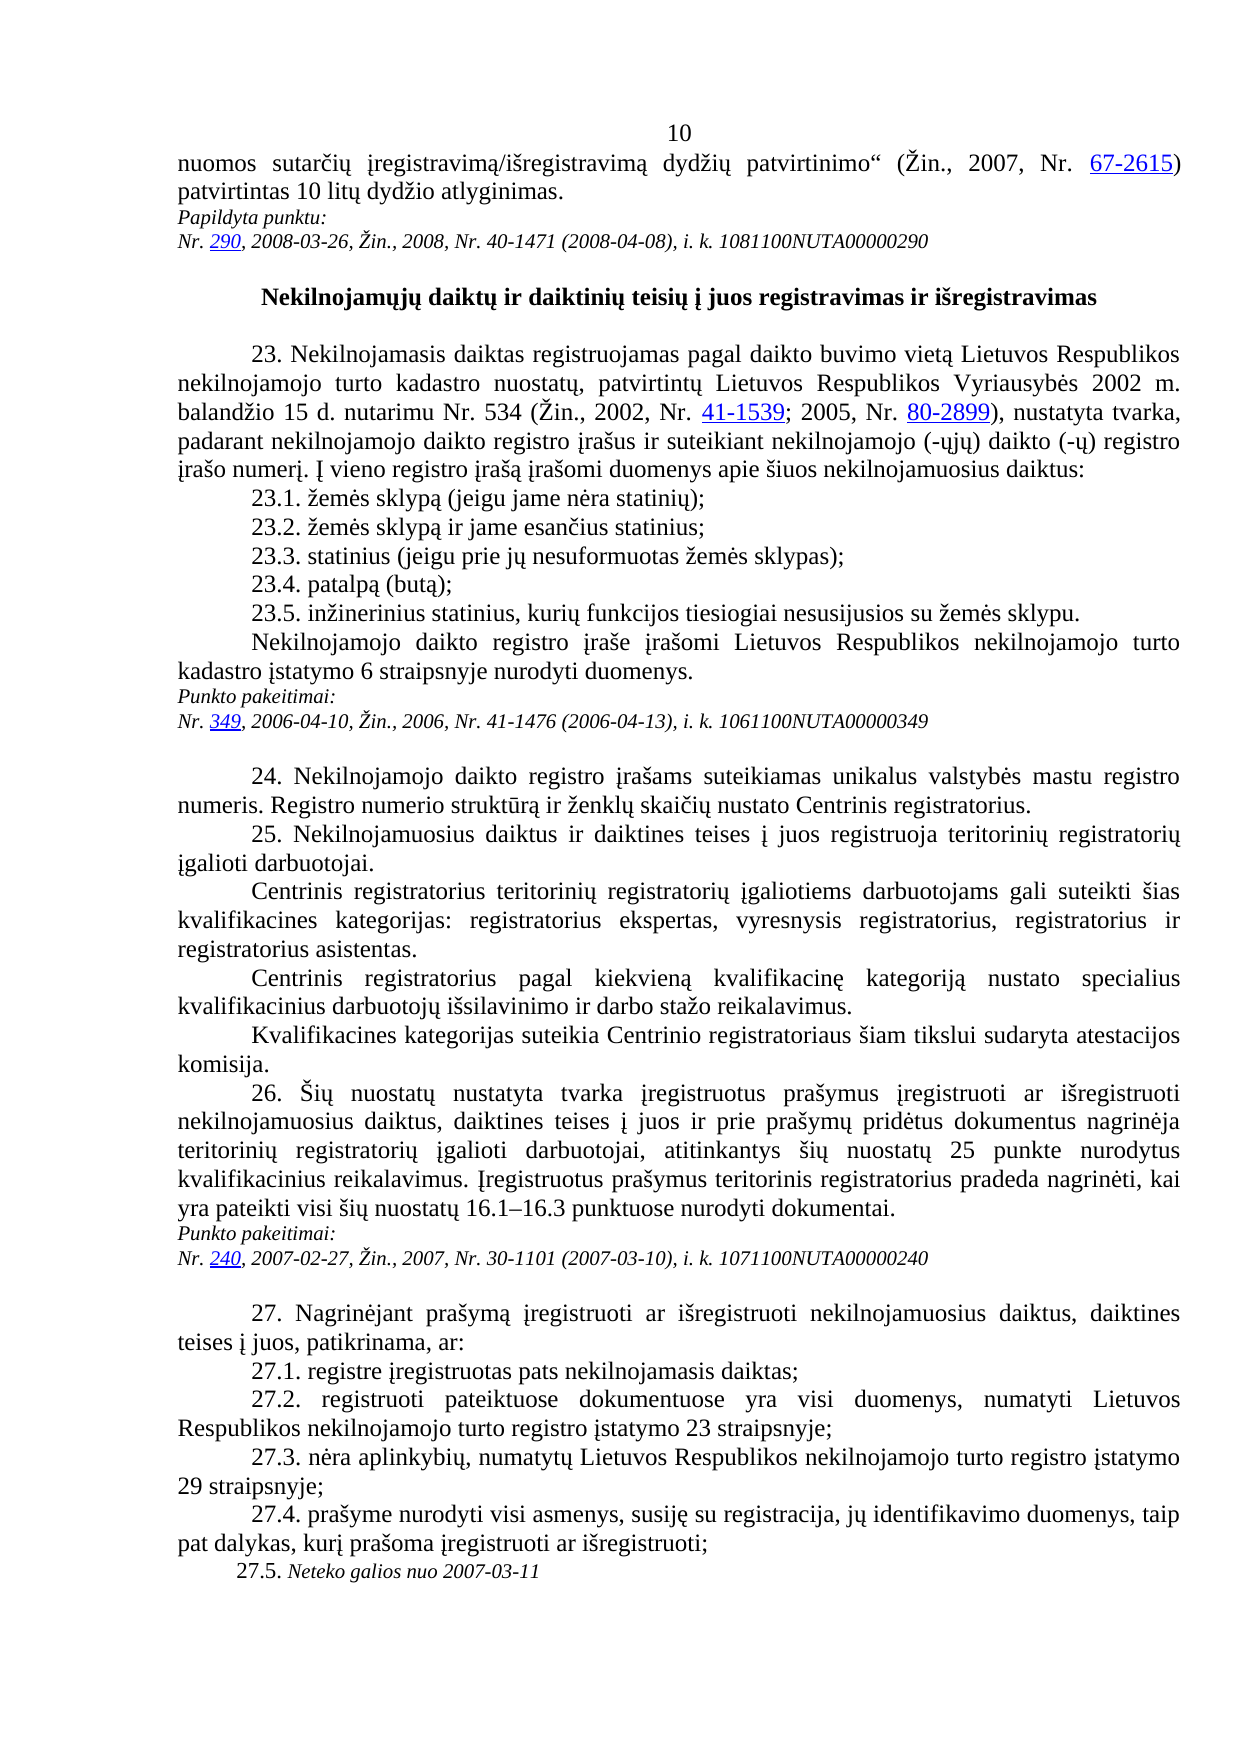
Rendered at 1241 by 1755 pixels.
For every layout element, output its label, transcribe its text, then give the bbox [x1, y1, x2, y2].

text Punkto pakeitimai: [177, 1221, 1181, 1245]
text Nr. 240, 2007-02-27, Žin., 2007, Nr. 30-1101 (2007-03-10), i. k. 1071100NUTA00000240 [177, 1245, 1181, 1269]
text 23.3. statinius (jeigu prie jų nesuformuotas žemės sklypas); [177, 541, 1181, 569]
text Centrinis registratorius teritorinių registratorių įgaliotiems darbuotojams gali suteikti šias kvalifikacines kategorijas: registratorius ekspertas, vyresnysis registratorius, registratorius ir registratorius asistentas. [177, 876, 1181, 963]
text 27.1. registre įregistruotas pats nekilnojamasis daiktas; [177, 1356, 1181, 1384]
text 26. Šių nuostatų nustatyta tvarka įregistruotus prašymus įregistruoti ar išregistruoti nekilnojamuosius daiktus, daiktines teises į juos ir prie prašymų pridėtus dokumentus nagrinėja teritorinių registratorių įgalioti darbuotojai, atitinkantys šių nuostatų 25 punkte nurodytus kvalifikacinius reikalavimus. Įregistruotus prašymus teritorinis registratorius pradeda nagrinėti, kai yra pateikti visi šių nuostatų 16.1–16.3 punktuose nurodyti dokumentai. [177, 1078, 1181, 1221]
text 23.2. žemės sklypą ir jame esančius statinius; [177, 512, 1181, 541]
text 27. Nagrinėjant prašymą įregistruoti ar išregistruoti nekilnojamuosius daiktus, daiktines teises į juos, patikrinama, ar: [177, 1298, 1181, 1356]
text Papildyta punktu: [177, 205, 1181, 229]
text nuomos sutarčių įregistravimą/išregistravimą dydžių patvirtinimo“ (Žin., 2007, Nr. 67-2615) patvirtintas 10 litų dydžio atlyginimas. [177, 148, 1181, 205]
text 23.5. inžinerinius statinius, kurių funkcijos tiesiogiai nesusijusios su žemės sklypu. [177, 598, 1181, 627]
text Kvalifikacines kategorijas suteikia Centrinio registratoriaus šiam tikslui sudaryta atestacijos komisija. [177, 1020, 1181, 1078]
text 27.2. registruoti pateiktuose dokumentuose yra visi duomenys, numatyti Lietuvos Respublikos nekilnojamojo turto registro įstatymo 23 straipsnyje; [177, 1384, 1181, 1442]
text Punkto pakeitimai: [177, 684, 1181, 708]
text 24. Nekilnojamojo daikto registro įrašams suteikiamas unikalus valstybės mastu registro numeris. Registro numerio struktūrą ir ženklų skaičių nustato Centrinis registratorius. [177, 761, 1181, 819]
text 23.4. patalpą (butą); [177, 569, 1181, 598]
text 27.4. prašyme nurodyti visi asmenys, susiję su registracija, jų identifikavimo duomenys, taip pat dalykas, kurį prašoma įregistruoti ar išregistruoti; [177, 1499, 1181, 1557]
text 23. Nekilnojamasis daiktas registruojamas pagal daikto buvimo vietą Lietuvos Respublikos nekilnojamojo turto kadastro nuostatų, patvirtintų Lietuvos Respublikos Vyriausybės 2002 m. balandžio 15 d. nutarimu Nr. 534 (Žin., 2002, Nr. 41-1539; 2005, Nr. 80-2899), nustatyta tvarka, padarant nekilnojamojo daikto registro įrašus ir suteikiant nekilnojamojo (-ųjų) daikto (-ų) registro įrašo numerį. Į vieno registro įrašą įrašomi duomenys apie šiuos nekilnojamuosius daiktus: [177, 339, 1181, 483]
text Nekilnojamojo daikto registro įraše įrašomi Lietuvos Respublikos nekilnojamojo turto kadastro įstatymo 6 straipsnyje nurodyti duomenys. [177, 627, 1181, 684]
text 27.5. Neteko galios nuo 2007-03-11 [177, 1557, 1181, 1583]
text 23.1. žemės sklypą (jeigu jame nėra statinių); [177, 483, 1181, 512]
text Nr. 349, 2006-04-10, Žin., 2006, Nr. 41-1476 (2006-04-13), i. k. 1061100NUTA00000349 [177, 708, 1181, 733]
text Nekilnojamųjų daiktų ir daiktinių teisių į juos registravimas ir išregistravimas [177, 282, 1181, 311]
text Centrinis registratorius pagal kiekvieną kvalifikacinę kategoriją nustato specialius kvalifikacinius darbuotojų išsilavinimo ir darbo stažo reikalavimus. [177, 963, 1181, 1020]
text 27.3. nėra aplinkybių, numatytų Lietuvos Respublikos nekilnojamojo turto registro įstatymo 29 straipsnyje; [177, 1442, 1181, 1499]
text Nr. 290, 2008-03-26, Žin., 2008, Nr. 40-1471 (2008-04-08), i. k. 1081100NUTA00000290 [177, 229, 1181, 253]
text 25. Nekilnojamuosius daiktus ir daiktines teises į juos registruoja teritorinių registratorių įgalioti darbuotojai. [177, 819, 1181, 876]
